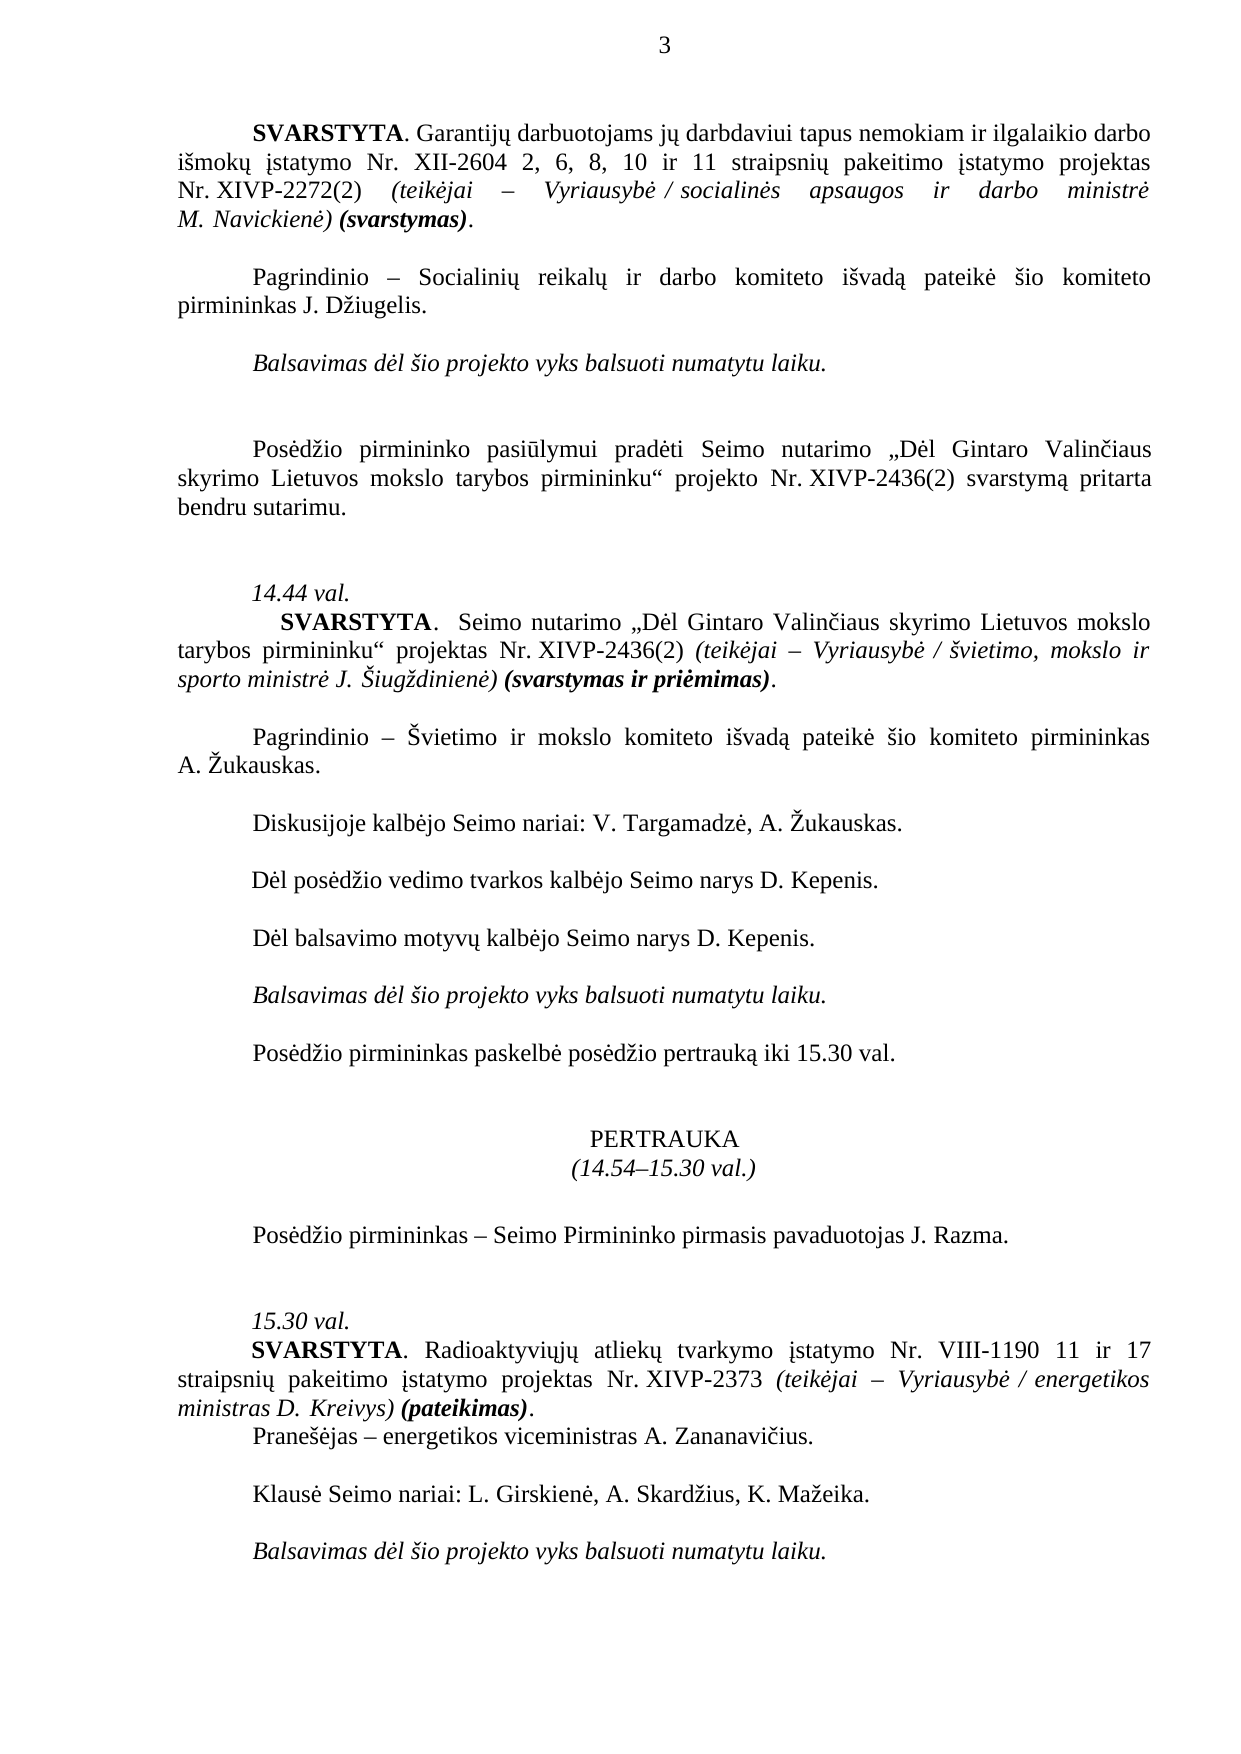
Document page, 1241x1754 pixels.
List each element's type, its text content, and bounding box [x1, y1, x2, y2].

text Diskusijoje kalbėjo Seimo nariai: V. Targamadzė, A. Žukauskas. [177, 808, 1152, 837]
text Pagrindinio – Socialinių reikalų ir darbo komiteto išvadą pateikė šio komiteto pirmininkas J. Džiugelis. [177, 262, 1152, 319]
text 15.30 val. [177, 1306, 1152, 1335]
text Pranešėjas – energetikos viceministras A. Zananavičius. [177, 1421, 1152, 1450]
text SVARSTYTA. Garantijų darbuotojams jų darbdaviui tapus nemokiam ir ilgalaikio darbo išmokų įstatymo Nr. XII-2604 2, 6, 8, 10 ir 11 straipsnių pakeitimo įstatymo projektas Nr. XIVP-2272(2) (teikėjai – Vyriausybė / socialinės apsaugos ir darbo ministrė M. Navickienė) (svarstymas). [177, 118, 1152, 233]
text Posėdžio pirmininko pasiūlymui pradėti Seimo nutarimo „Dėl Gintaro Valinčiaus skyrimo Lietuvos mokslo tarybos pirmininku“ projekto Nr. XIVP-2436(2) svarstymą pritarta bendru sutarimu. [177, 434, 1152, 521]
text Klausė Seimo nariai: L. Girskienė, A. Skardžius, K. Mažeika. [177, 1479, 1152, 1508]
text SVARSTYTA. Seimo nutarimo „Dėl Gintaro Valinčiaus skyrimo Lietuvos mokslo tarybos pirmininku“ projektas Nr. XIVP-2436(2) (teikėjai – Vyriausybė / švietimo, mokslo ir sporto ministrė J. Šiugždinienė) (svarstymas ir priėmimas). [177, 607, 1152, 693]
text Posėdžio pirmininkas paskelbė posėdžio pertrauką iki 15.30 val. [177, 1038, 1152, 1067]
text Balsavimas dėl šio projekto vyks balsuoti numatytu laiku. [177, 348, 1152, 377]
text (14.54–15.30 val.) [177, 1153, 1152, 1182]
text Posėdžio pirmininkas – Seimo Pirmininko pirmasis pavaduotojas J. Razma. [177, 1220, 1152, 1249]
text Balsavimas dėl šio projekto vyks balsuoti numatytu laiku. [177, 981, 1152, 1009]
text SVARSTYTA. Radioaktyviųjų atliekų tvarkymo įstatymo Nr. VIII-1190 11 ir 17 straipsnių pakeitimo įstatymo projektas Nr. XIVP-2373 (teikėjai – Vyriausybė / energetikos ministras D. Kreivys) (pateikimas). [177, 1335, 1152, 1421]
text Dėl balsavimo motyvų kalbėjo Seimo narys D. Kepenis. [177, 923, 1152, 952]
text Balsavimas dėl šio projekto vyks balsuoti numatytu laiku. [177, 1536, 1152, 1565]
text PERTRAUKA [177, 1124, 1152, 1153]
text Dėl posėdžio vedimo tvarkos kalbėjo Seimo narys D. Kepenis. [177, 866, 1152, 894]
text 14.44 val. [177, 578, 1152, 607]
text Pagrindinio – Švietimo ir mokslo komiteto išvadą pateikė šio komiteto pirmininkas A. Žukauskas. [177, 722, 1152, 779]
